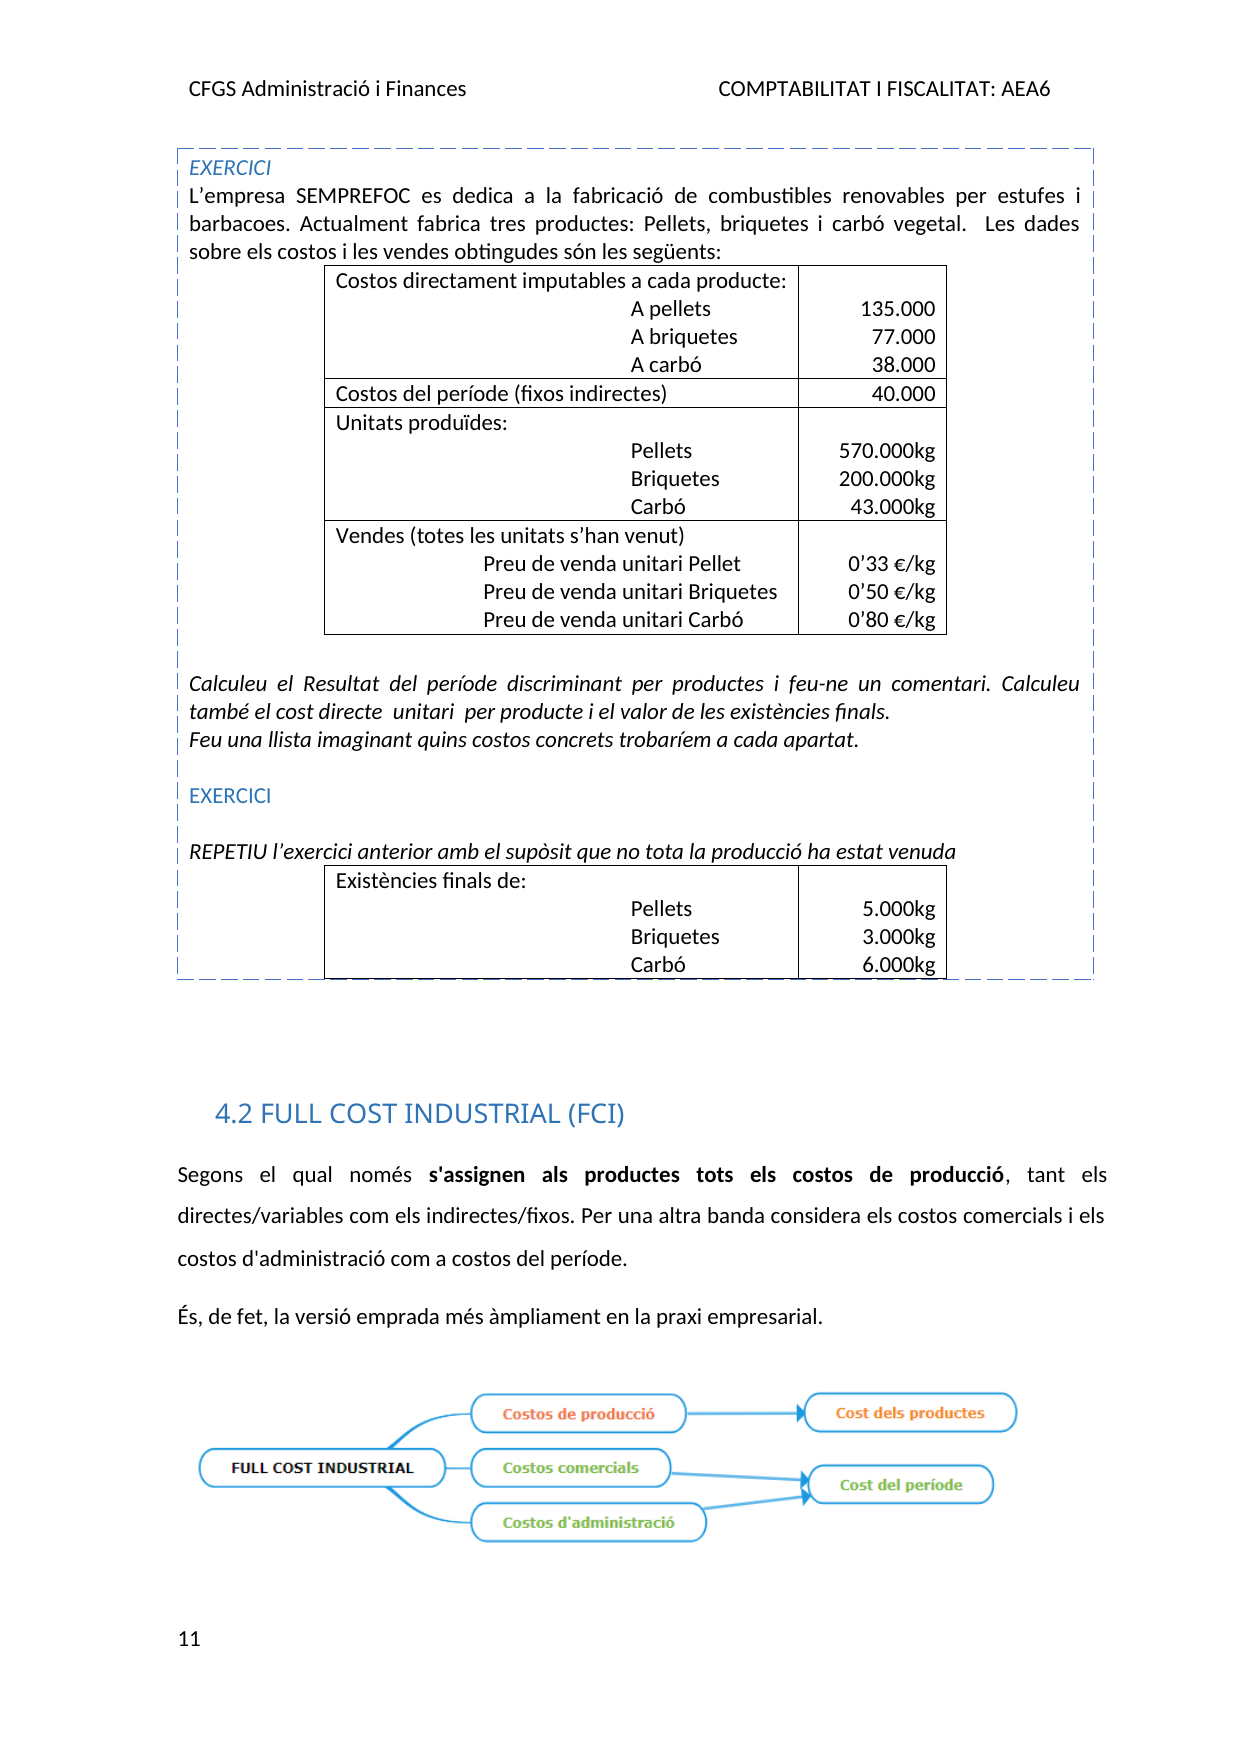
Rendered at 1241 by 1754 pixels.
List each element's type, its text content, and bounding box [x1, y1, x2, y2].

table_cell 40.000 [799, 379, 946, 407]
table_header Existències finals de: Pellets Briquetes Carbó [325, 866, 798, 978]
table_header 5.000kg 3.000kg 6.000kg [799, 866, 946, 978]
text Segons el qual només s'assignen als productes tots els costos de producció, tant els directes/variables com els indirectes/fixos. Per una altra banda considera els costos comercials i els costos d'administració com a costos del període. [177, 1160, 1107, 1272]
subtitle FULL COST INDUSTRIAL (FCI) [215, 1095, 1107, 1132]
table_header EXERCICI L’empresa SEMPREFOC es dedica a la fabricació de combustibles renovables per estufes i barbacoes. Actualment fabrica tres productes: Pellets, briquetes i carbó vegetal. Les dades sobre els costos i les vendes obtingudes són les següents: Calculeu el Resultat del període discriminant per productes i feu-ne un comentari. Calculeu també el cost directe unitari per producte i el valor de les existències finals. Feu una llista imaginant quins costos concrets trobaríem a cada apartat. EXERCICI REPETIU l’exercici anterior amb el supòsit que no tota la producció ha estat venuda [178, 148, 1093, 979]
table_cell Unitats produïdes: Pellets Briquetes Carbó [325, 408, 798, 520]
table_header 135.000 77.000 38.000 [799, 266, 946, 378]
text És, de fet, la versió emprada més àmpliament en la praxi empresarial. [177, 1302, 1107, 1330]
table_cell Vendes (totes les unitats s’han venut) Preu de venda unitari Pellet Preu de venda unitari Briquetes Preu de venda unitari Carbó [325, 521, 798, 633]
table_cell Costos del període (fixos indirectes) [325, 379, 798, 407]
table_cell 570.000kg 200.000kg 43.000kg [799, 408, 946, 520]
table_header Costos directament imputables a cada producte: A pellets A briquetes A carbó [325, 266, 798, 378]
table_cell 0’33 €/kg 0’50 €/kg 0’80 €/kg [799, 521, 946, 633]
picture [177, 1361, 1062, 1576]
